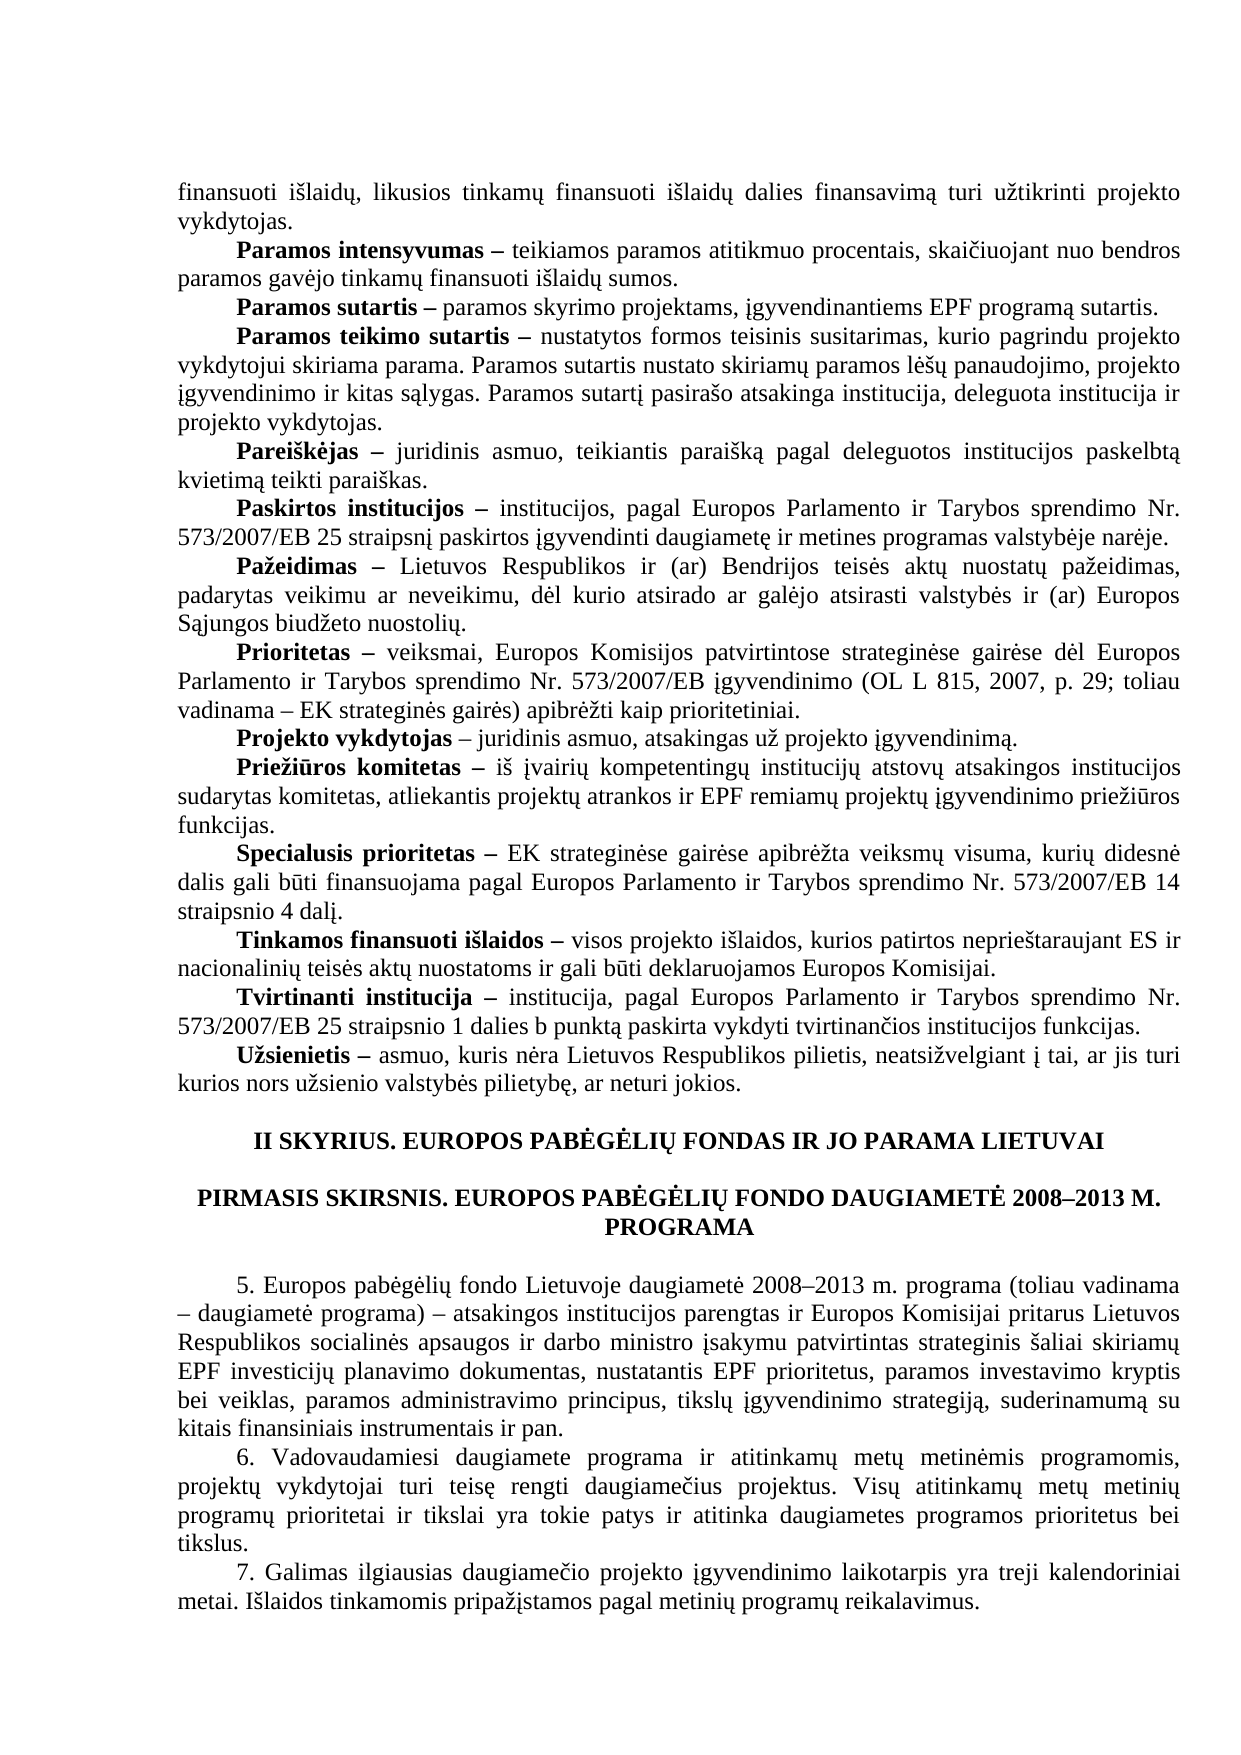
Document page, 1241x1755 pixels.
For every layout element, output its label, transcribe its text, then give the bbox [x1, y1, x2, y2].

text II SKYRIUS. EUROPOS PABĖGĖLIŲ FONDAS IR JO PARAMA LIETUVAI [177, 1126, 1181, 1155]
text Prioritetas – veiksmai, Europos Komisijos patvirtintose strateginėse gairėse dėl Europos Parlamento ir Tarybos sprendimo Nr. 573/2007/EB įgyvendinimo (OL L 815, 2007, p. 29; toliau vadinama – EK strateginės gairės) apibrėžti kaip prioritetiniai. [177, 637, 1181, 723]
text Specialusis prioritetas – EK strateginėse gairėse apibrėžta veiksmų visuma, kurių didesnė dalis gali būti finansuojama pagal Europos Parlamento ir Tarybos sprendimo Nr. 573/2007/EB 14 straipsnio 4 dalį. [177, 838, 1181, 925]
text PIRMASIS SKIRSNIS. EUROPOS PABĖGĖLIŲ FONDO DAUGIAMETĖ 2008–2013 M. PROGRAMA [177, 1183, 1181, 1241]
text Pažeidimas – Lietuvos Respublikos ir (ar) Bendrijos teisės aktų nuostatų pažeidimas, padarytas veikimu ar neveikimu, dėl kurio atsirado ar galėjo atsirasti valstybės ir (ar) Europos Sąjungos biudžeto nuostolių. [177, 551, 1181, 637]
text Pareiškėjas – juridinis asmuo, teikiantis paraišką pagal deleguotos institucijos paskelbtą kvietimą teikti paraiškas. [177, 436, 1181, 493]
text Paramos intensyvumas – teikiamos paramos atitikmuo procentais, skaičiuojant nuo bendros paramos gavėjo tinkamų finansuoti išlaidų sumos. [177, 235, 1181, 292]
text Paskirtos institucijos – institucijos, pagal Europos Parlamento ir Tarybos sprendimo Nr. 573/2007/EB 25 straipsnį paskirtos įgyvendinti daugiametę ir metines programas valstybėje narėje. [177, 493, 1181, 551]
text 6. Vadovaudamiesi daugiamete programa ir atitinkamų metų metinėmis programomis, projektų vykdytojai turi teisę rengti daugiamečius projektus. Visų atitinkamų metų metinių programų prioritetai ir tikslai yra tokie patys ir atitinka daugiametes programos prioritetus bei tikslus. [177, 1442, 1181, 1557]
text Užsienietis – asmuo, kuris nėra Lietuvos Respublikos pilietis, neatsižvelgiant į tai, ar jis turi kurios nors užsienio valstybės pilietybę, ar neturi jokios. [177, 1040, 1181, 1097]
text Tinkamos finansuoti išlaidos – visos projekto išlaidos, kurios patirtos neprieštaraujant ES ir nacionalinių teisės aktų nuostatoms ir gali būti deklaruojamos Europos Komisijai. [177, 925, 1181, 982]
text 5. Europos pabėgėlių fondo Lietuvoje daugiametė 2008–2013 m. programa (toliau vadinama – daugiametė programa) – atsakingos institucijos parengtas ir Europos Komisijai pritarus Lietuvos Respublikos socialinės apsaugos ir darbo ministro įsakymu patvirtintas strateginis šaliai skiriamų EPF investicijų planavimo dokumentas, nustatantis EPF prioritetus, paramos investavimo kryptis bei veiklas, paramos administravimo principus, tikslų įgyvendinimo strategiją, suderinamumą su kitais finansiniais instrumentais ir pan. [177, 1270, 1181, 1442]
text 7. Galimas ilgiausias daugiamečio projekto įgyvendinimo laikotarpis yra treji kalendoriniai metai. Išlaidos tinkamomis pripažįstamos pagal metinių programų reikalavimus. [177, 1557, 1181, 1615]
text finansuoti išlaidų, likusios tinkamų finansuoti išlaidų dalies finansavimą turi užtikrinti projekto vykdytojas. [177, 177, 1181, 235]
text Projekto vykdytojas – juridinis asmuo, atsakingas už projekto įgyvendinimą. [177, 723, 1181, 752]
text Paramos sutartis – paramos skyrimo projektams, įgyvendinantiems EPF programą sutartis. [177, 292, 1181, 321]
text Priežiūros komitetas – iš įvairių kompetentingų institucijų atstovų atsakingos institucijos sudarytas komitetas, atliekantis projektų atrankos ir EPF remiamų projektų įgyvendinimo priežiūros funkcijas. [177, 752, 1181, 838]
text Tvirtinanti institucija – institucija, pagal Europos Parlamento ir Tarybos sprendimo Nr. 573/2007/EB 25 straipsnio 1 dalies b punktą paskirta vykdyti tvirtinančios institucijos funkcijas. [177, 982, 1181, 1040]
text Paramos teikimo sutartis – nustatytos formos teisinis susitarimas, kurio pagrindu projekto vykdytojui skiriama parama. Paramos sutartis nustato skiriamų paramos lėšų panaudojimo, projekto įgyvendinimo ir kitas sąlygas. Paramos sutartį pasirašo atsakinga institucija, deleguota institucija ir projekto vykdytojas. [177, 321, 1181, 436]
